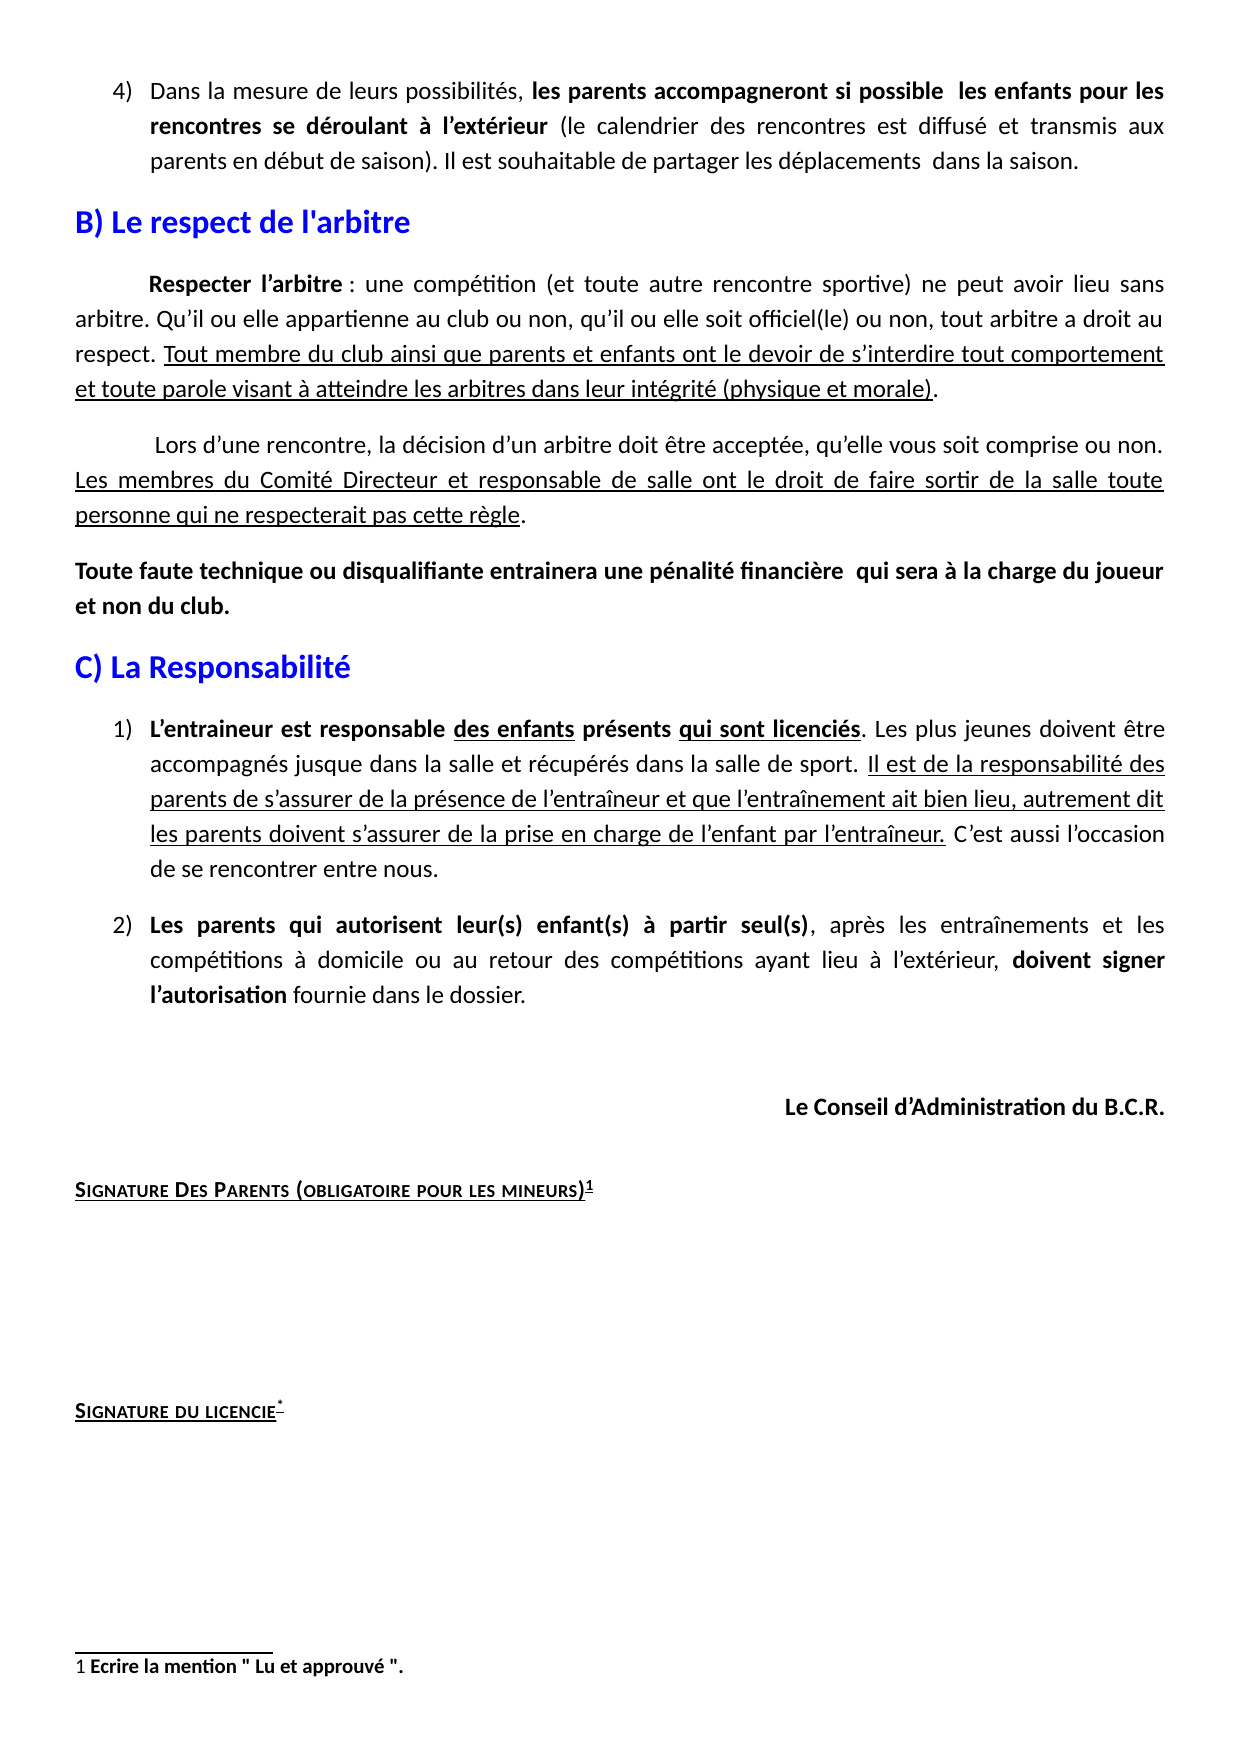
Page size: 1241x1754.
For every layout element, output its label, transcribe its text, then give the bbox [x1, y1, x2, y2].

list Les parents qui autorisent leur(s) enfant(s) à partir seul(s), après les entraînements et les compétitions à domicile ou au retour des compétitions ayant lieu à l’extérieur, doivent signer l’autorisation fournie dans le dossier. [112, 909, 1165, 1010]
text Ecrire la mention " Lu et approuvé ". [75, 1653, 672, 1679]
text C) La Responsabilité [75, 646, 1165, 687]
text Lors d’une rencontre, la décision d’un arbitre doit être acceptée, qu’elle vous soit comprise ou non. Les membres du Comité Directeur et responsable de salle ont le droit de faire sortir de la salle toute personne qui ne respecterait pas cette règle. [75, 429, 1165, 530]
text Le Conseil d’Administration du B.C.R. [75, 1091, 1165, 1122]
list Dans la mesure de leurs possibilités, les parents accompagneront si possible les enfants pour les rencontres se déroulant à l’extérieur (le calendrier des rencontres est diffusé et transmis aux parents en début de saison). Il est souhaitable de partager les déplacements dans la saison. [112, 75, 1165, 176]
text Signature Des Parents (obligatoire pour les mineurs) [75, 1176, 672, 1204]
text Toute faute technique ou disqualifiante entrainera une pénalité financière qui sera à la charge du joueur et non du club. [75, 555, 1165, 621]
text Respecter l’arbitre : une compétition (et toute autre rencontre sportive) ne peut avoir lieu sans arbitre. Qu’il ou elle appartienne au club ou non, qu’il ou elle soit officiel(le) ou non, tout arbitre a droit au respect. Tout membre du club ainsi que parents et enfants ont le devoir de s’interdire tout comportement et toute parole visant à atteindre les arbitres dans leur intégrité (physique et morale). [75, 268, 1165, 404]
text B) Le respect de l'arbitre [75, 201, 1165, 242]
list L’entraineur est responsable des enfants présents qui sont licenciés. Les plus jeunes doivent être accompagnés jusque dans la salle et récupérés dans la salle de sport. Il est de la responsabilité des parents de s’assurer de la présence de l’entraîneur et que l’entraînement ait bien lieu, autrement dit les parents doivent s’assurer de la prise en charge de l’enfant par l’entraîneur. C’est aussi l’occasion de se rencontrer entre nous. [112, 713, 1165, 884]
text Signature du licencie* [75, 1396, 672, 1424]
